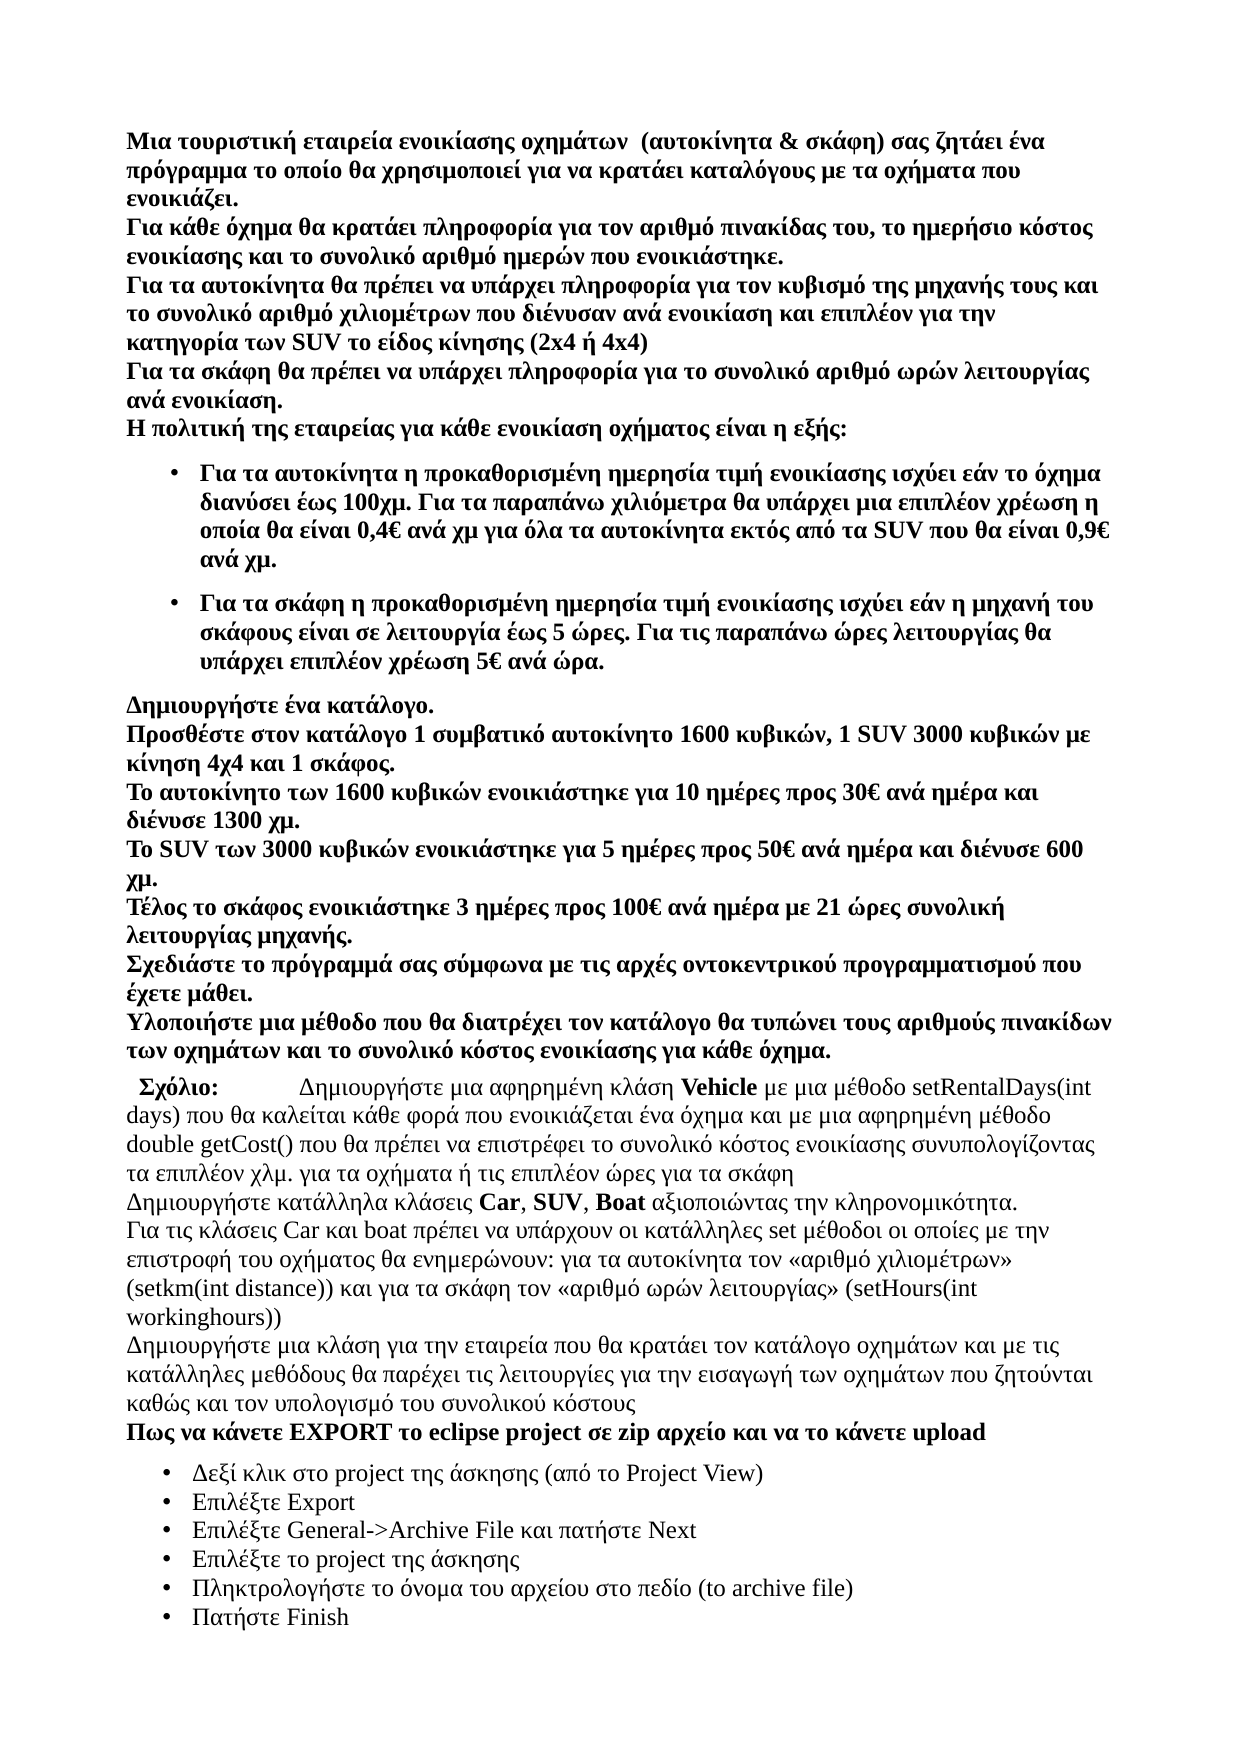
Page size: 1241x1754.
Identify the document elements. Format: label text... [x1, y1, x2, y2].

list Πατήστε Finish [162, 1602, 1122, 1631]
list Επιλέξτε Export [162, 1487, 1122, 1516]
list Για τα σκάφη η προκαθορισμένη ημερησία τιμή ενοικίασης ισχύει εάν η μηχανή του σκάφους είναι σε λειτουργία έως 5 ώρες. Για τις παραπάνω ώρες λειτουργίας θα υπάρχει επιπλέον χρέωση 5€ ανά ώρα. [170, 588, 1114, 675]
list Δεξί κλικ στο project της άσκησης (από το Project View) [162, 1458, 1122, 1487]
list Επιλέξτε General->Archive File και πατήστε Next [162, 1516, 1122, 1544]
list Πληκτρολογήστε το όνομα του αρχείου στο πεδίο (to archive file) [162, 1573, 1122, 1602]
list Επιλέξτε το project της άσκησης [162, 1544, 1122, 1573]
list Για τα αυτοκίνητα η προκαθορισμένη ημερησία τιμή ενοικίασης ισχύει εάν το όχημα διανύσει έως 100χμ. Για τα παραπάνω χιλιόμετρα θα υπάρχει μια επιπλέον χρέωση η οποία θα είναι 0,4€ ανά χμ για όλα τα αυτοκίνητα εκτός από τα SUV που θα είναι 0,9€ ανά χμ. [170, 458, 1114, 573]
text Δημιουργήστε ένα κατάλογο. Προσθέστε στον κατάλογο 1 συμβατικό αυτοκίνητο 1600 κυβικών, 1 SUV 3000 κυβικών με κίνηση 4χ4 και 1 σκάφος. Το αυτοκίνητο των 1600 κυβικών ενοικιάστηκε για 10 ημέρες προς 30€ ανά ημέρα και διένυσε 1300 χμ. Το SUV των 3000 κυβικών ενοικιάστηκε για 5 ημέρες προς 50€ ανά ημέρα και διένυσε 600 χμ. Τέλος το σκάφος ενοικιάστηκε 3 ημέρες προς 100€ ανά ημέρα με 21 ώρες συνολική λειτουργίας μηχανής. Σχεδιάστε το πρόγραμμά σας σύμφωνα με τις αρχές οντοκεντρικού προγραμματισμού που έχετε μάθει. Υλοποιήστε μια μέθοδο που θα διατρέχει τον κατάλογο θα τυπώνει τους αριθμούς πινακίδων των οχημάτων και το συνολικό κόστος ενοικίασης για κάθε όχημα. [126, 690, 1114, 1064]
text Μια τουριστική εταιρεία ενοικίασης οχημάτων (αυτοκίνητα & σκάφη) σας ζητάει ένα πρόγραμμα το οποίο θα χρησιμοποιεί για να κρατάει καταλόγους με τα οχήματα που ενοικιάζει. Για κάθε όχημα θα κρατάει πληροφορία για τον αριθμό πινακίδας του, το ημερήσιο κόστος ενοικίασης και το συνολικό αριθμό ημερών που ενοικιάστηκε. Για τα αυτοκίνητα θα πρέπει να υπάρχει πληροφορία για τον κυβισμό της μηχανής τους και το συνολικό αριθμό χιλιομέτρων που διένυσαν ανά ενοικίαση και επιπλέον για την κατηγορία των SUV το είδος κίνησης (2x4 ή 4x4) Για τα σκάφη θα πρέπει να υπάρχει πληροφορία για το συνολικό αριθμό ωρών λειτουργίας ανά ενοικίαση. Η πολιτική της εταιρείας για κάθε ενοικίαση οχήματος είναι η εξής: [126, 126, 1114, 442]
text Σχόλιο: Δημιουργήστε μια αφηρημένη κλάση Vehicle με μια μέθοδο setRentalDays(int days) που θα καλείται κάθε φορά που ενοικιάζεται ένα όχημα και με μια αφηρημένη μέθοδο double getCost() που θα πρέπει να επιστρέφει το συνολικό κόστος ενοικίασης συνυπολογίζοντας τα επιπλέον χλμ. για τα οχήματα ή τις επιπλέον ώρες για τα σκάφη Δημιουργήστε κατάλληλα κλάσεις Car, SUV, Boat αξιοποιώντας την κληρονομικότητα. Για τις κλάσεις Car και boat πρέπει να υπάρχουν οι κατάλληλες set μέθοδοι οι οποίες με την επιστροφή του οχήματος θα ενημερώνουν: για τα αυτοκίνητα τον «αριθμό χιλιομέτρων» (setkm(int distance)) και για τα σκάφη τον «αριθμό ωρών λειτουργίας» (setHours(int workinghours)) Δημιουργήστε μια κλάση για την εταιρεία που θα κρατάει τον κατάλογο οχημάτων και με τις κατάλληλες μεθόδους θα παρέχει τις λειτουργίες για την εισαγωγή των οχημάτων που ζητούνται καθώς και τον υπολογισμό του συνολικού κόστους Πως να κάνετε EXPORT το eclipse project σε zip αρχείο και να το κάνετε upload [126, 1072, 1114, 1446]
